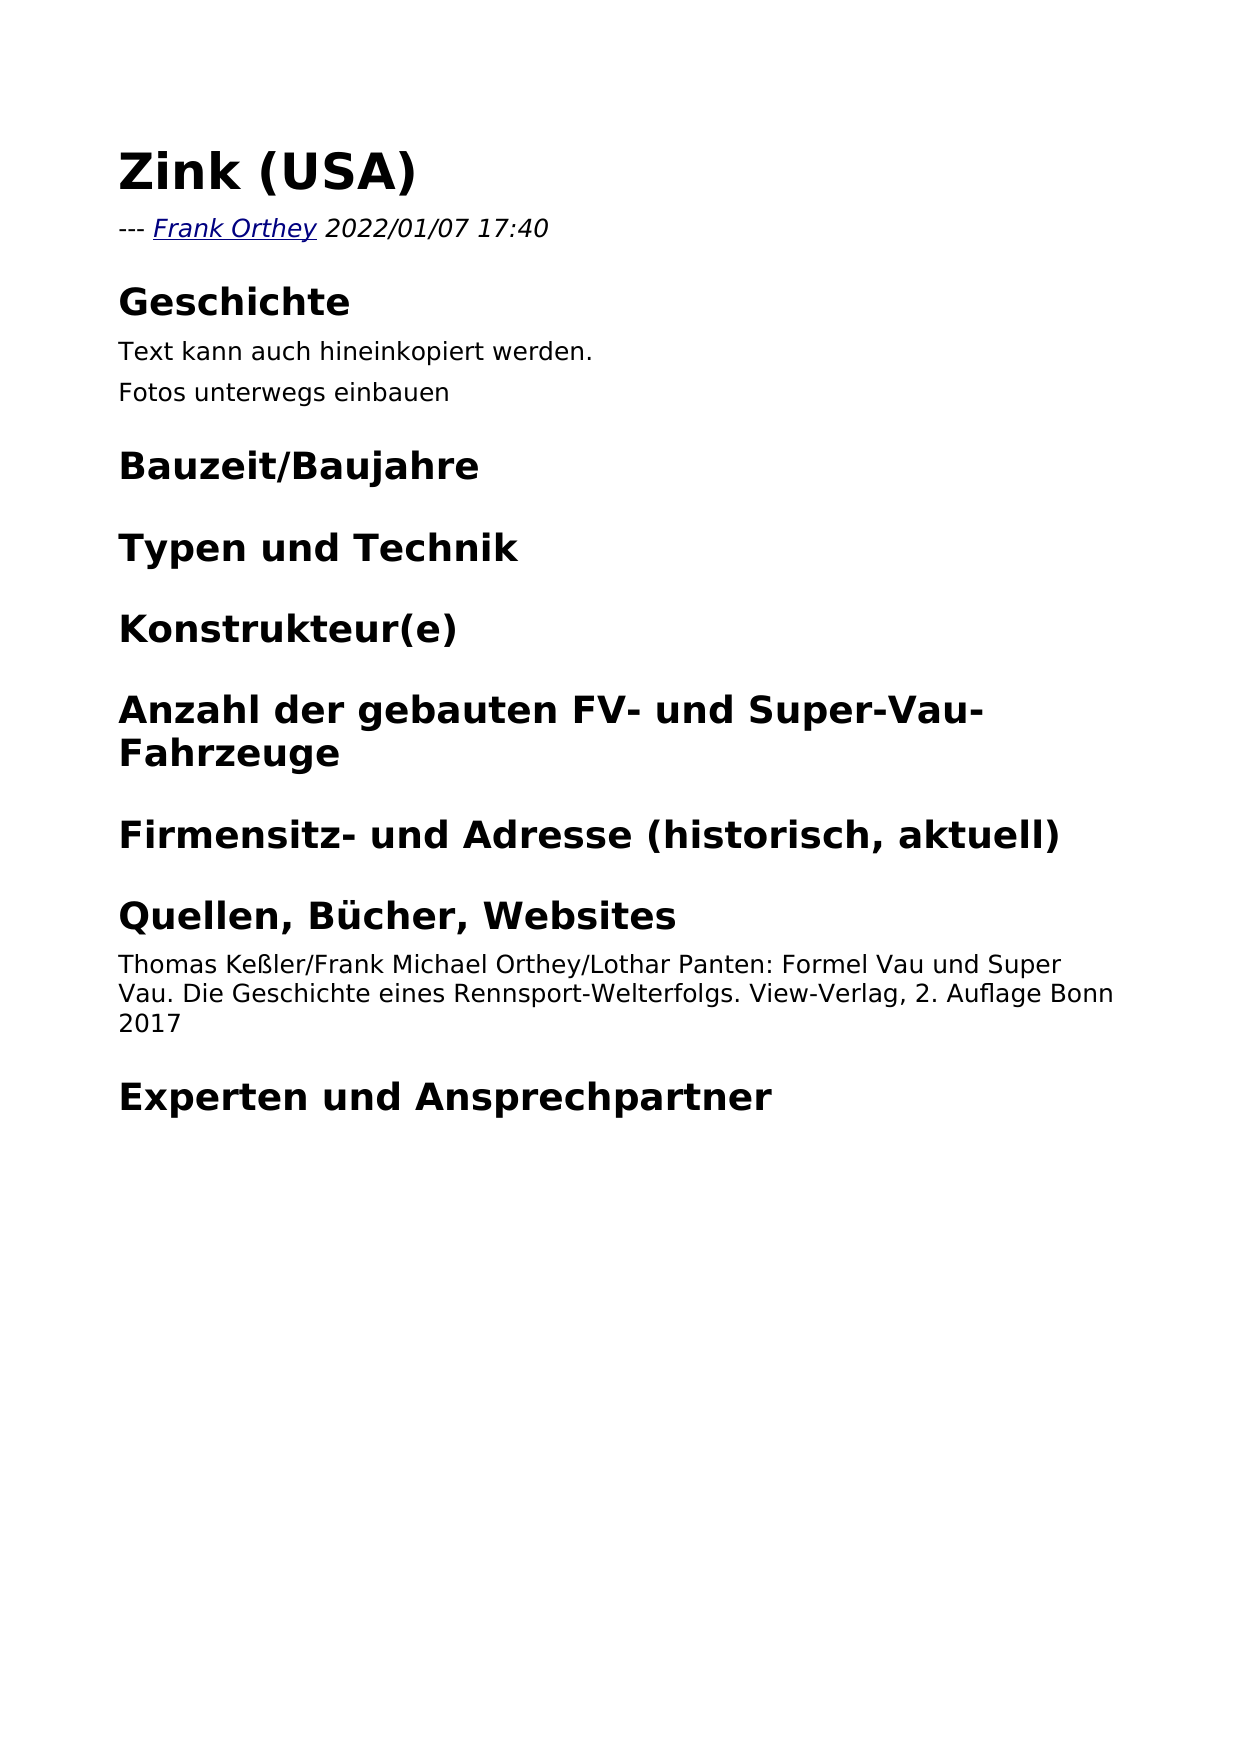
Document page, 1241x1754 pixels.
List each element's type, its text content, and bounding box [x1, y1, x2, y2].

subtitle Geschichte [118, 281, 1122, 324]
text --- Frank Orthey 2022/01/07 17:40 [118, 214, 1122, 243]
subtitle Firmensitz- und Adresse (historisch, aktuell) [118, 813, 1122, 857]
text Thomas Keßler/Frank Michael Orthey/Lothar Panten: Formel Vau und Super Vau. Die Geschichte eines Rennsport-Welterfolgs. View-Verlag, 2. Auflage Bonn 2017 [118, 951, 1122, 1038]
text Fotos unterwegs einbauen [118, 378, 1122, 407]
subtitle Experten und Ansprechpartner [118, 1076, 1122, 1119]
subtitle Typen und Technik [118, 526, 1122, 570]
subtitle Quellen, Bücher, Websites [118, 894, 1122, 938]
subtitle Bauzeit/Baujahre [118, 445, 1122, 489]
subtitle Zink (USA) [118, 143, 1122, 201]
subtitle Anzahl der gebauten FV- und Super-Vau-Fahrzeuge [118, 688, 1122, 776]
text Text kann auch hineinkopiert werden. [118, 337, 1122, 366]
subtitle Konstrukteur(e) [118, 607, 1122, 651]
